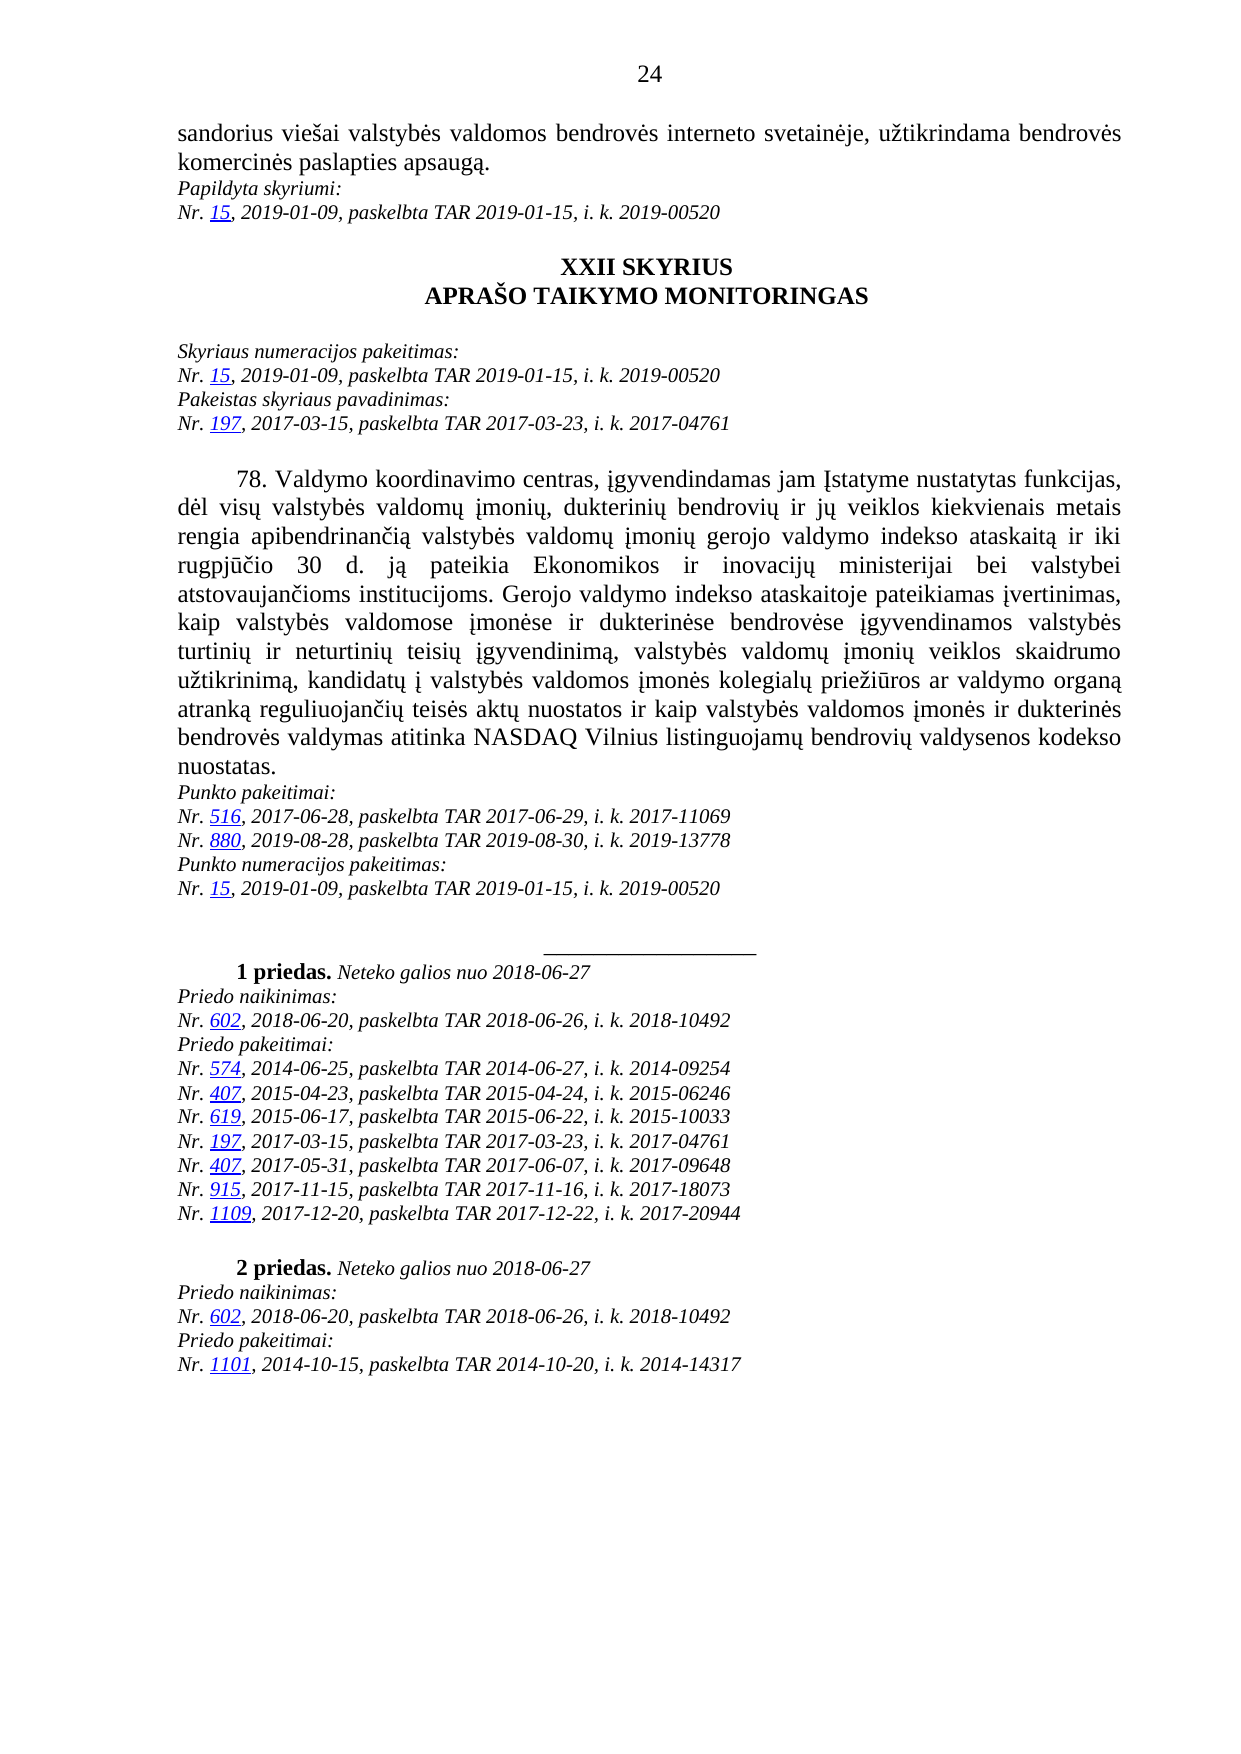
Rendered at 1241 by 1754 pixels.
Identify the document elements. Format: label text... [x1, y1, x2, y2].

text Nr. 602, 2018-06-20, paskelbta TAR 2018-06-26, i. k. 2018-10492 [177, 1304, 1122, 1328]
text Pakeistas skyriaus pavadinimas: [177, 387, 1122, 411]
text Nr. 619, 2015-06-17, paskelbta TAR 2015-06-22, i. k. 2015-10033 [177, 1104, 1122, 1128]
text Nr. 197, 2017-03-15, paskelbta TAR 2017-03-23, i. k. 2017-04761 [177, 411, 1122, 435]
text Nr. 602, 2018-06-20, paskelbta TAR 2018-06-26, i. k. 2018-10492 [177, 1008, 1122, 1032]
text Skyriaus numeracijos pakeitimas: [177, 339, 1122, 363]
text Punkto pakeitimai: [177, 780, 1122, 804]
text Papildyta skyriumi: [177, 176, 1122, 200]
text Nr. 197, 2017-03-15, paskelbta TAR 2017-03-23, i. k. 2017-04761 [177, 1128, 1122, 1153]
text Nr. 407, 2017-05-31, paskelbta TAR 2017-06-07, i. k. 2017-09648 [177, 1153, 1122, 1177]
text Nr. 1101, 2014-10-15, paskelbta TAR 2014-10-20, i. k. 2014-14317 [177, 1352, 1122, 1376]
text sandorius viešai valstybės valdomos bendrovės interneto svetainėje, užtikrindama bendrovės komercinės paslapties apsaugą. [177, 118, 1122, 176]
text Priedo naikinimas: [177, 1280, 1122, 1304]
text Nr. 15, 2019-01-09, paskelbta TAR 2019-01-15, i. k. 2019-00520 [177, 876, 1122, 900]
text Punkto numeracijos pakeitimas: [177, 852, 1122, 876]
text Nr. 574, 2014-06-25, paskelbta TAR 2014-06-27, i. k. 2014-09254 [177, 1056, 1122, 1080]
text Priedo pakeitimai: [177, 1032, 1122, 1056]
text Priedo pakeitimai: [177, 1328, 1122, 1352]
text _________________ [177, 929, 1122, 958]
text XXII SKYRIUS APRAŠO TAIKYMO MONITORINGAS [177, 252, 1122, 310]
text Nr. 15, 2019-01-09, paskelbta TAR 2019-01-15, i. k. 2019-00520 [177, 200, 1122, 224]
text 1 priedas. Neteko galios nuo 2018-06-27 [177, 958, 1122, 984]
text Nr. 880, 2019-08-28, paskelbta TAR 2019-08-30, i. k. 2019-13778 [177, 828, 1122, 852]
text Nr. 915, 2017-11-15, paskelbta TAR 2017-11-16, i. k. 2017-18073 [177, 1177, 1122, 1201]
text Nr. 407, 2015-04-23, paskelbta TAR 2015-04-24, i. k. 2015-06246 [177, 1080, 1122, 1104]
text 78. Valdymo koordinavimo centras, įgyvendindamas jam Įstatyme nustatytas funkcijas, dėl visų valstybės valdomų įmonių, dukterinių bendrovių ir jų veiklos kiekvienais metais rengia apibendrinančią valstybės valdomų įmonių gerojo valdymo indekso ataskaitą ir iki rugpjūčio 30 d. ją pateikia Ekonomikos ir inovacijų ministerijai bei valstybei atstovaujančioms institucijoms. Gerojo valdymo indekso ataskaitoje pateikiamas įvertinimas, kaip valstybės valdomose įmonėse ir dukterinėse bendrovėse įgyvendinamos valstybės turtinių ir neturtinių teisių įgyvendinimą, valstybės valdomų įmonių veiklos skaidrumo užtikrinimą, kandidatų į valstybės valdomos įmonės kolegialų priežiūros ar valdymo organą atranką reguliuojančių teisės aktų nuostatos ir kaip valstybės valdomos įmonės ir dukterinės bendrovės valdymas atitinka NASDAQ Vilnius listinguojamų bendrovių valdysenos kodekso nuostatas. [177, 464, 1122, 780]
text 2 priedas. Neteko galios nuo 2018-06-27 [177, 1253, 1122, 1280]
text Nr. 1109, 2017-12-20, paskelbta TAR 2017-12-22, i. k. 2017-20944 [177, 1201, 1122, 1225]
text Nr. 15, 2019-01-09, paskelbta TAR 2019-01-15, i. k. 2019-00520 [177, 363, 1122, 387]
text Nr. 516, 2017-06-28, paskelbta TAR 2017-06-29, i. k. 2017-11069 [177, 804, 1122, 828]
text Priedo naikinimas: [177, 984, 1122, 1008]
